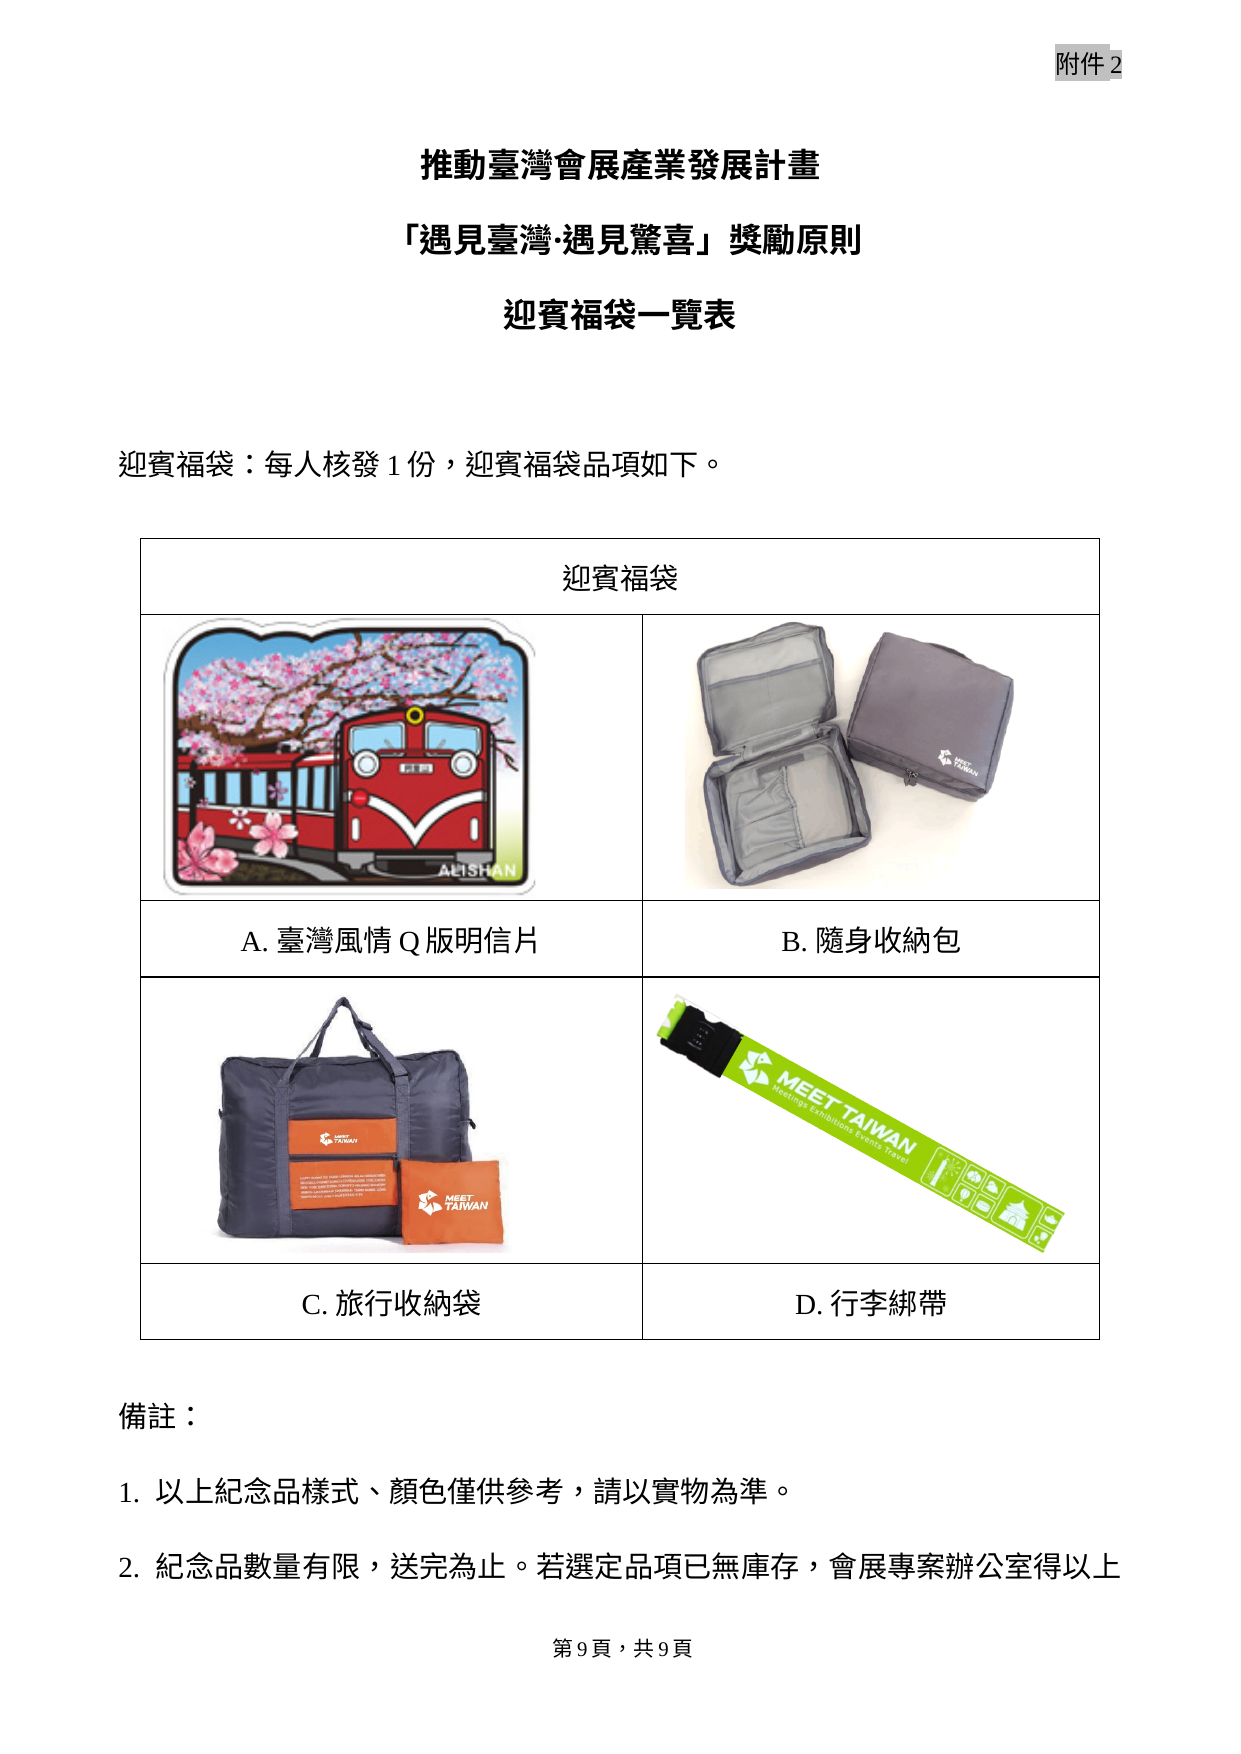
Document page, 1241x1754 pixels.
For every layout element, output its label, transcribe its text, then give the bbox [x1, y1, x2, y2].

table_cell C. 旅行收納袋 [141, 1264, 642, 1339]
text 備註： [118, 1377, 1122, 1452]
picture [649, 993, 1064, 1252]
table_cell A. 臺灣風情Q版明信片 [141, 901, 642, 976]
text 推動臺灣會展產業發展計畫 [118, 125, 1122, 200]
text 迎賓福袋：每人核發1份，迎賓福袋品項如下。 [118, 425, 1122, 500]
text 「遇見臺灣·遇見驚喜」獎勵原則 [118, 200, 1122, 275]
list 紀念品數量有限，送完為止。若選定品項已無庫存，會展專案辦公室得以上 [118, 1527, 1122, 1602]
picture [196, 985, 513, 1260]
text 迎賓福袋一覽表 [118, 275, 1122, 350]
list 以上紀念品樣式、顏色僅供參考，請以實物為準。 [118, 1452, 1122, 1527]
table_cell [643, 615, 1099, 900]
table_cell B. 隨身收納包 [643, 901, 1099, 976]
table_cell [141, 978, 642, 1263]
table_cell [141, 615, 642, 900]
table_cell D. 行李綁帶 [643, 1264, 1099, 1339]
table_header 迎賓福袋 [141, 539, 1099, 614]
picture [684, 619, 1024, 889]
table_cell [643, 978, 1099, 1263]
picture [162, 616, 536, 899]
